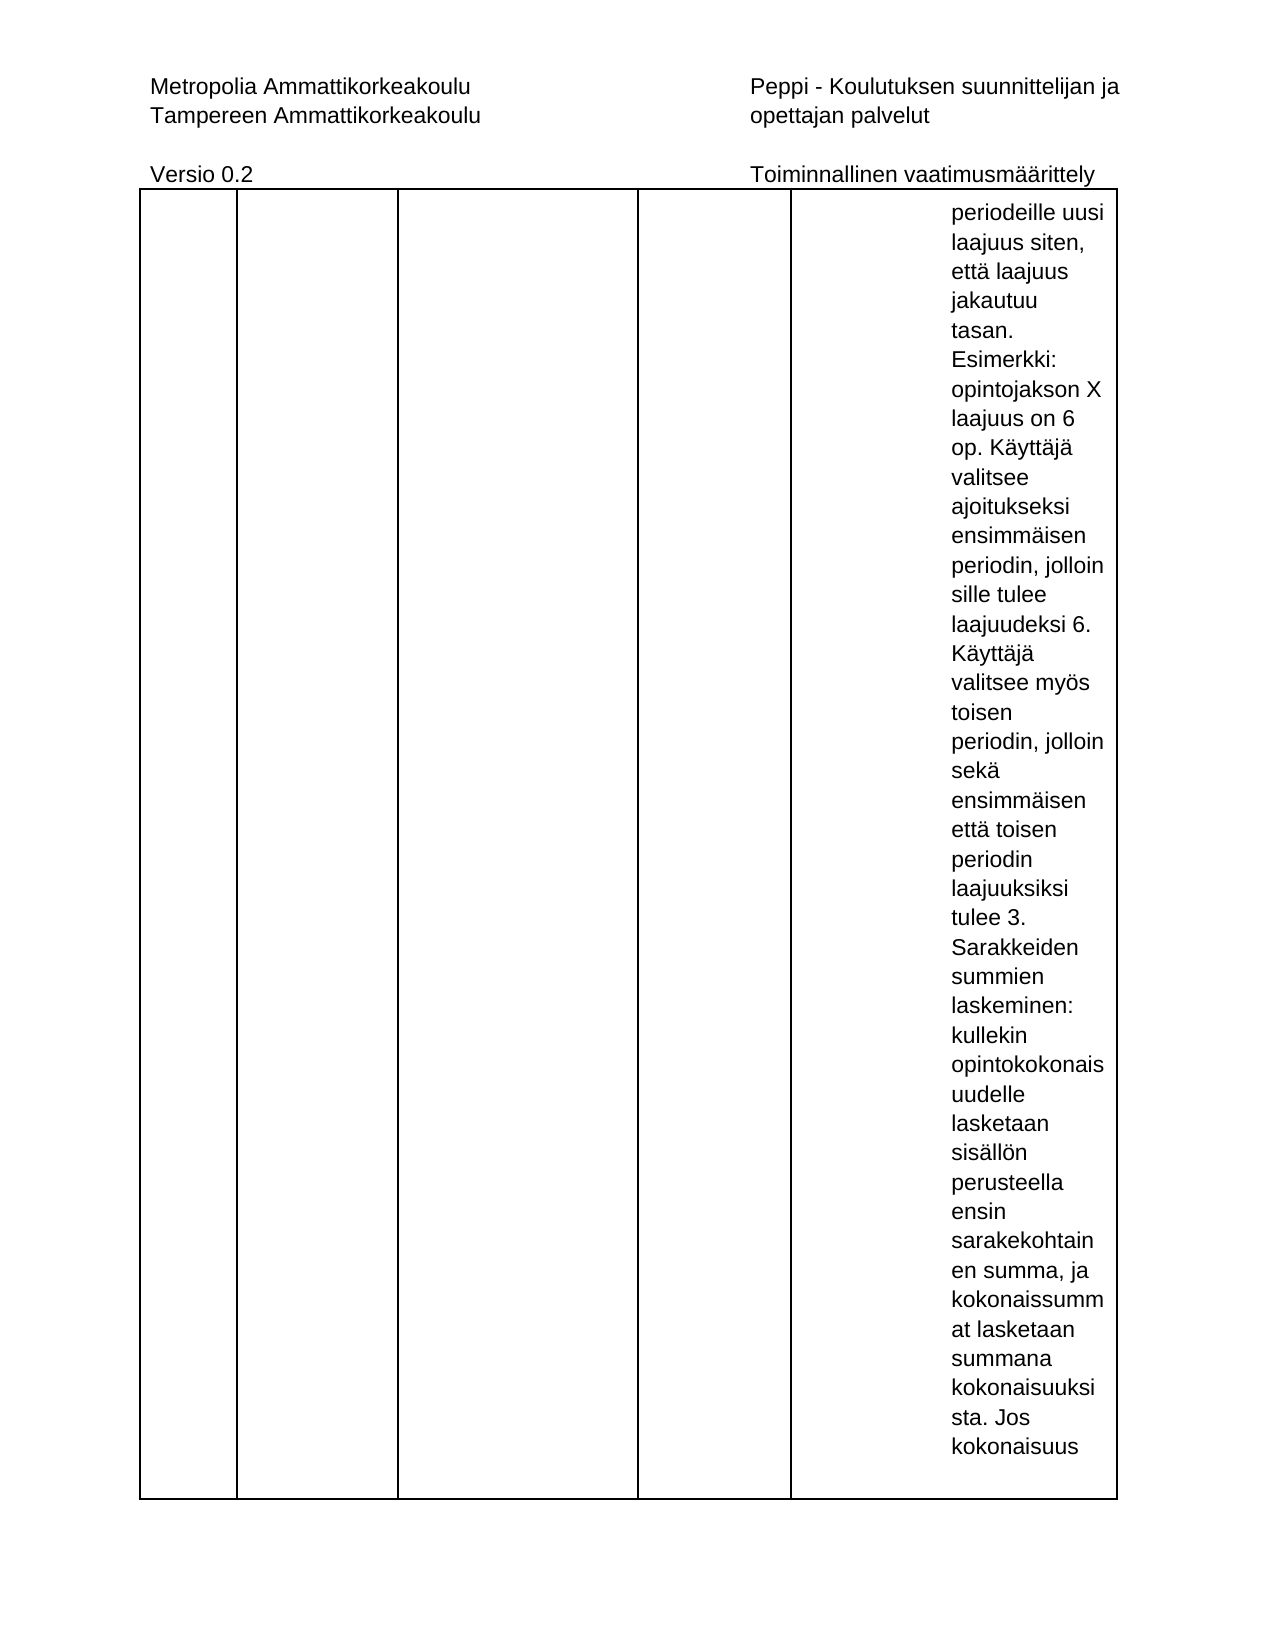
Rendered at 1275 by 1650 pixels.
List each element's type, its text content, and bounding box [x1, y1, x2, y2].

table_cell [238, 190, 397, 1498]
table_cell [399, 190, 637, 1498]
table_cell käyttäjä voi muokata valitun ajoitussuunnitelman ajoitustietoja tai perustietoja (nimi, kuvaus, aloitusperiodi) Käyttäjä valitsee pudotusvalikosta ajoitussuunnitelman, jota haluaa muokata. Oletuksena on valittuna (ja avattuna näytölle) ensimmäinen ajoitussuunnitelma. Käyttäjä näkee taulukon opintojaksoista (koodi, nimi, laajuus) ja niiden mahdollisista periodeista. Taulukko muodostuu siten, että siinä on lukukausia opsin perustiedoissa määriteltyä kestoa vastaava määrä ja periodeja vuodessa ajoitussuunnitelman tiedoissa määritetty määrä. Ensimmäinen periodi on määritelty ajoitussuunnitelman tiedoissa. Käyttäjä voi halutessaan suodattaa näkymään vain tietyn opintosuunnan. Taulukkonäkymästä piilotetaan ne opintokokonaisuudet ja -jaksot, jotka eivät kuulu valittuun opintosuuntaan. Käyttäjä klikkaa niitä periodeja, joille haluaa opintojakson lisätä, jolloin järjestelmä lisää ajoituksen kyseiselle opintojaksolle valitulle periodille. Kunkin sarakkeen eli lukuvuoden tai -kauden lopussa näkyy sarakkeen laajuuksien summa. Taulukossa näkyy uusi ajoitustieto ja se on tallennettu. Kun käyttäjä valitsee uuden periodin, lasketaan kaikille kyseisen opintojakson periodeille uusi laajuus siten, että laajuus jakautuu tasan. Esimerkki: opintojakson X laajuus on 6 op. Käyttäjä valitsee ajoitukseksi ensimmäisen periodin, jolloin sille tulee laajuudeksi 6. Käyttäjä valitsee myös toisen periodin, jolloin sekä ensimmäisen että toisen periodin laajuuksiksi tulee 3. Sarakkeiden summien laskeminen: kullekin opintokokonaisuudelle lasketaan sisällön perusteella ensin sarakekohtainen summa, ja kokonaissummat lasketaan summana kokonaisuuksista. Jos kokonaisuus sisältää vaihtoehtoisuuksia, käyttäjän täytyy määritellä kokonaisuuden suositeltu jakautuminen erikseen tekstikenttiin. Käyttäjä voi valita vaihtoehtoisia suoritusajankohtia valitsemalla ensin "Valitse vaihtoehtoisia ajankohtia" -moodin päälle ja sen jälkeen klikkaamalla periodeja, joista haluaa vaihtoehtoiset ajankohdat. Vaihtoehtoiset ajankohdat eivät vaikuta laajuuksiin, mutta ne näytetään eri värisellä. Kun käyttäjä painaa periodia, jolle opintojakso on ajoitettu, järjestelmä poistaa ajoituksen. Järjestelmä poistaa ajoituksen ja jakaa laajuuden uudelleen. Valittu ajoitustieto on poistettu näkymästä ja järjestelmästä. [792, 190, 1116, 1498]
table_cell [141, 190, 236, 1498]
table_cell [639, 190, 790, 1498]
